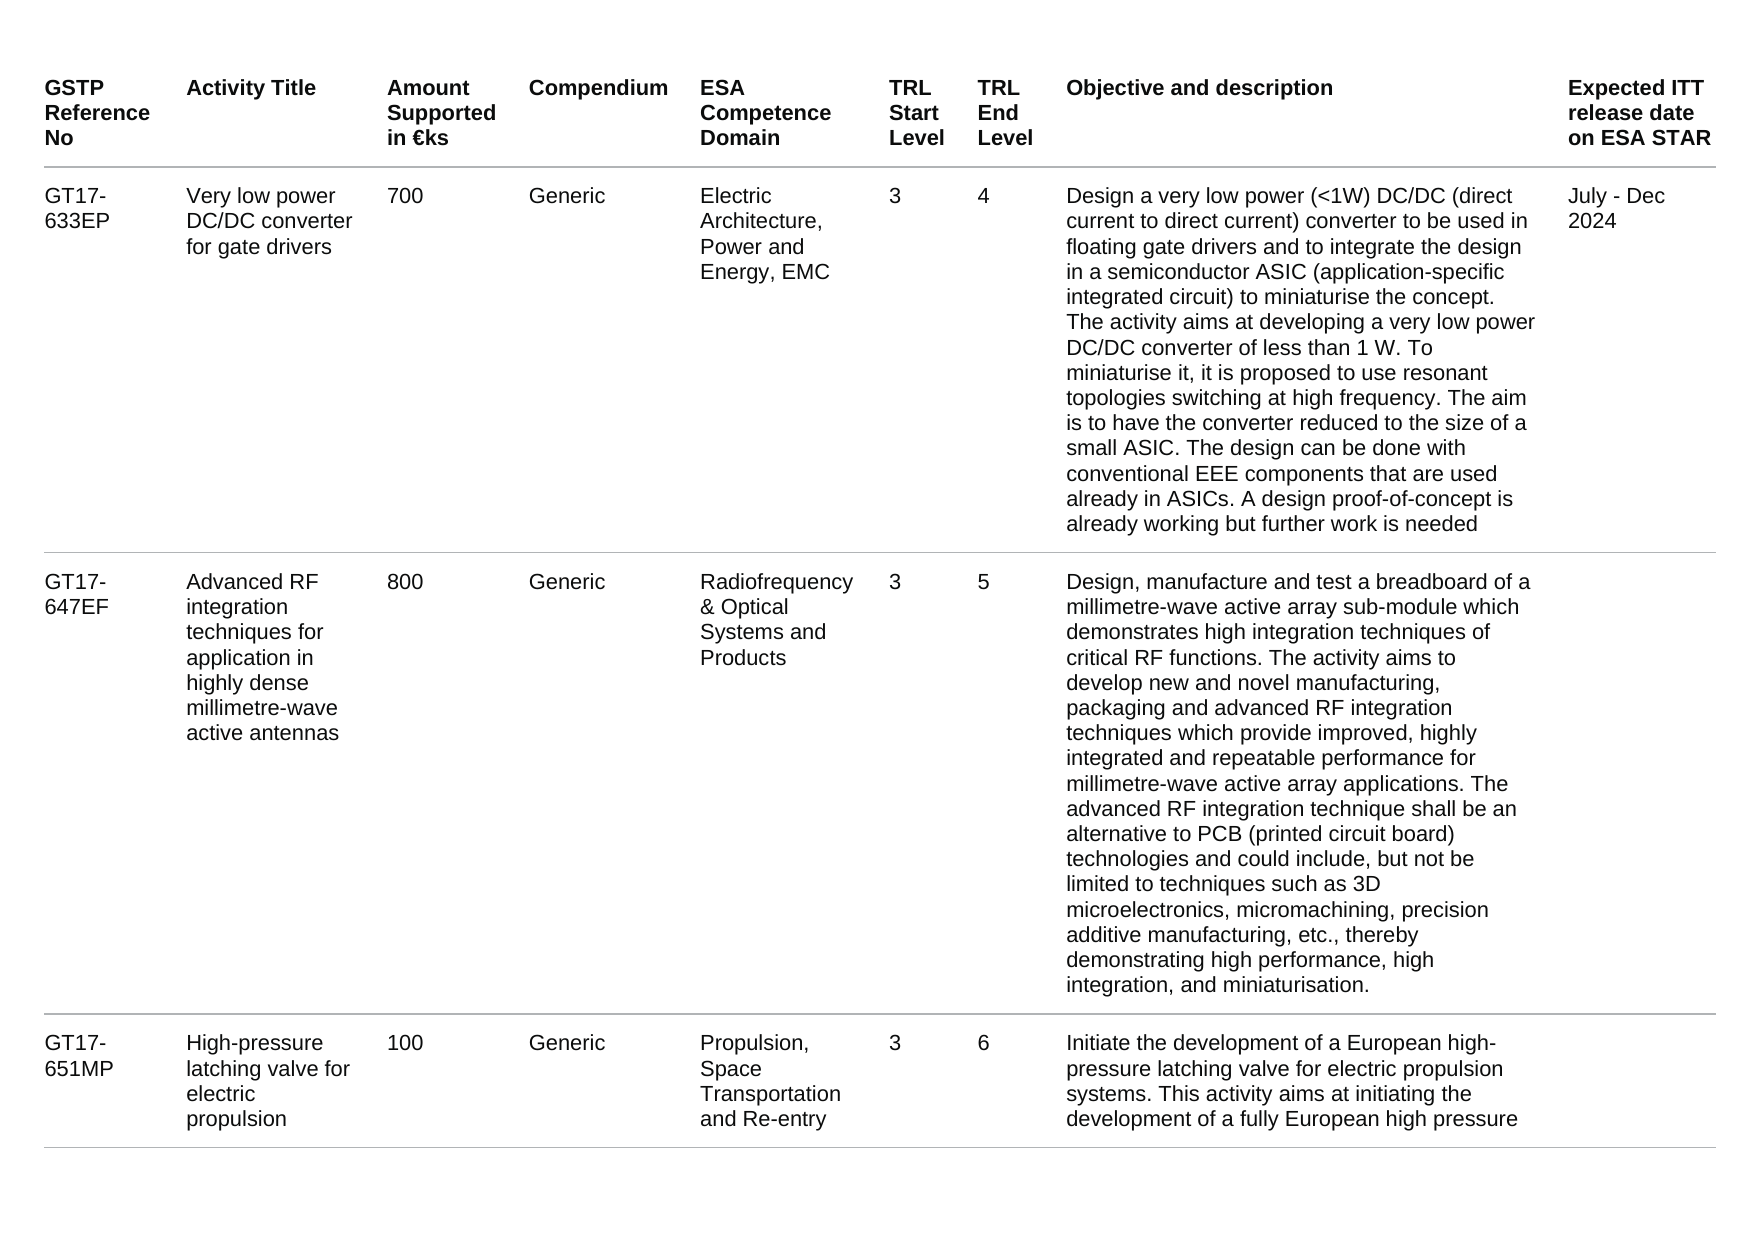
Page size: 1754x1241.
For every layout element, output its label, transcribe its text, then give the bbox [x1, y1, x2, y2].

table_cell High-pressure latching valve for electric propulsion [186, 1015, 387, 1147]
table_cell [1568, 553, 1716, 1013]
table_cell July - Dec 2024 [1568, 168, 1716, 552]
table_cell Propulsion, Space Transportation and Re-entry [700, 1015, 889, 1147]
table_cell Initiate the development of a European high-pressure latching valve for electric propulsion systems. This activity aims at initiating the development of a fully European high pressure [1066, 1015, 1568, 1147]
table_header Objective and description [1066, 59, 1568, 166]
table_header ESA Competence Domain [700, 59, 889, 166]
table_cell [1568, 1015, 1716, 1147]
table_cell 5 [978, 553, 1066, 1013]
table_header TRL Start Level [889, 59, 977, 166]
table_header TRL End Level [978, 59, 1066, 166]
table_cell 4 [978, 168, 1066, 552]
table_cell 100 [387, 1015, 529, 1147]
table_cell Radiofrequency & Optical Systems and Products [700, 553, 889, 1013]
table_cell GT17-647EF [44, 553, 186, 1013]
table_cell Generic [529, 168, 700, 552]
table_cell 6 [978, 1015, 1066, 1147]
table_cell 700 [387, 168, 529, 552]
table_header Activity Title [186, 59, 387, 166]
table_header GSTP Reference No [44, 59, 186, 166]
table_cell 3 [889, 168, 977, 552]
table_cell 3 [889, 1015, 977, 1147]
table_cell Very low power DC/DC converter for gate drivers [186, 168, 387, 552]
table_cell 800 [387, 553, 529, 1013]
table_cell 3 [889, 553, 977, 1013]
table_cell Advanced RF integration techniques for application in highly dense millimetre-wave active antennas [186, 553, 387, 1013]
table_cell Design a very low power (<1W) DC/DC (direct current to direct current) converter to be used in floating gate drivers and to integrate the design in a semiconductor ASIC (application-specific integrated circuit) to miniaturise the concept. The activity aims at developing a very low power DC/DC converter of less than 1 W. To miniaturise it, it is proposed to use resonant topologies switching at high frequency. The aim is to have the converter reduced to the size of a small ASIC. The design can be done with conventional EEE components that are used already in ASICs. A design proof-of-concept is already working but further work is needed [1066, 168, 1568, 552]
table_cell GT17-651MP [44, 1015, 186, 1147]
table_cell Electric Architecture, Power and Energy, EMC [700, 168, 889, 552]
table_cell GT17-633EP [44, 168, 186, 552]
table_header Expected ITT release date on ESA STAR [1568, 59, 1716, 166]
table_cell Generic [529, 1015, 700, 1147]
table_header Compendium [529, 59, 700, 166]
table_header Amount Supported in €ks [387, 59, 529, 166]
table_cell Generic [529, 553, 700, 1013]
table_cell Design, manufacture and test a breadboard of a millimetre-wave active array sub-module which demonstrates high integration techniques of critical RF functions. The activity aims to develop new and novel manufacturing, packaging and advanced RF integration techniques which provide improved, highly integrated and repeatable performance for millimetre-wave active array applications. The advanced RF integration technique shall be an alternative to PCB (printed circuit board) technologies and could include, but not be limited to techniques such as 3D microelectronics, micromachining, precision additive manufacturing, etc., thereby demonstrating high performance, high integration, and miniaturisation. [1066, 553, 1568, 1013]
